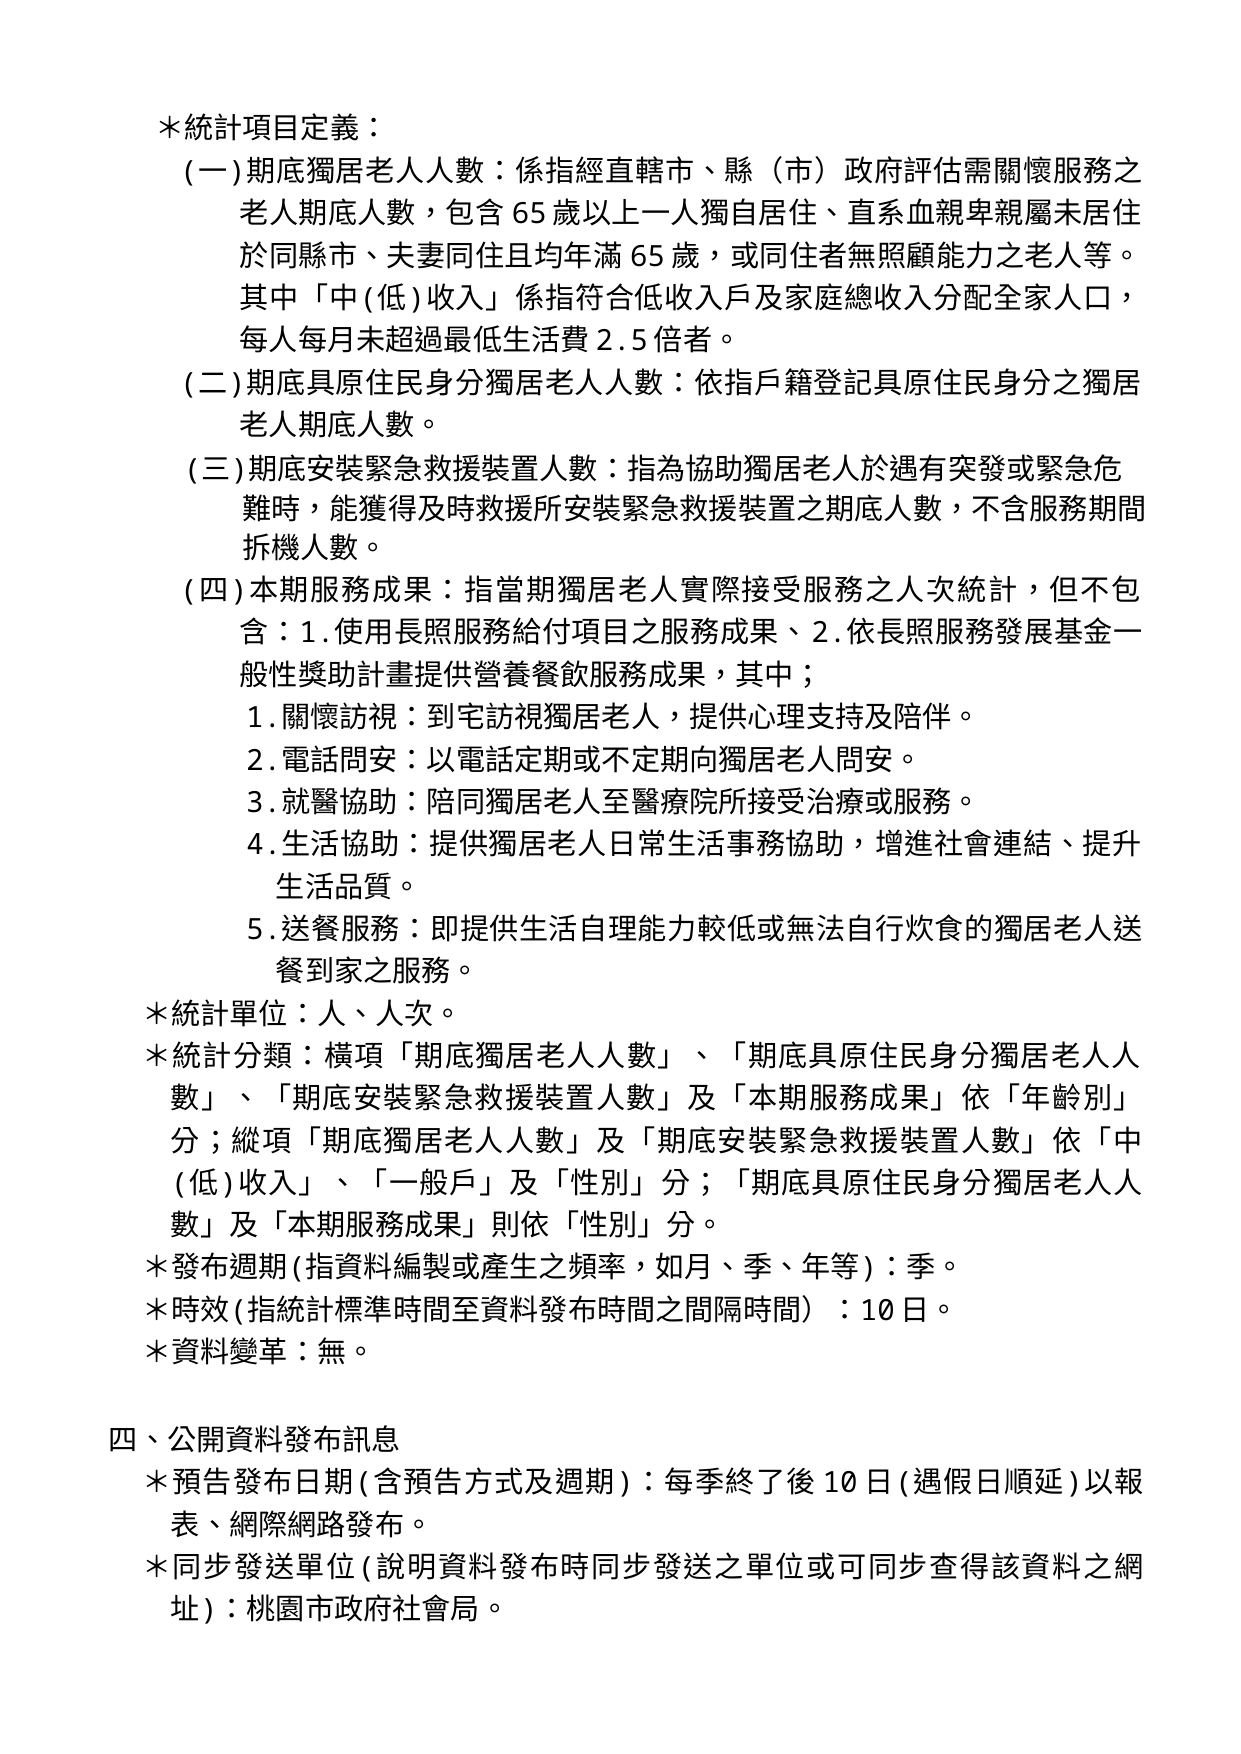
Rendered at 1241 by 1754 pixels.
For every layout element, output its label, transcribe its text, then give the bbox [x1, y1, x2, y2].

table_header 統計資料背景說明 資料種類：社會福利服務統計 資料項目：桃園市大溪區獨居老人服務概況 一、發布及編製機關單位 ＊發布機關、單位：桃園市大溪區公所會計室 ＊編製單位：桃園市大溪區公所社會課 ＊聯絡電話：(03)3882201#305 ＊傳真：(03)3872427 ＊電子信箱：10107580@mail.tycg.gov.tw 二、發布形式 ＊口頭： ( )記者會或說明會 ＊書面： ( )新聞稿 ( )報表 ( )書刊，刊名： ＊電子媒體： ( )線上書刊及資料庫， 網址： ( )磁片 ( )光碟片 (√)其他 Open Document File (odf)、Portable Document Format (pdf) 或Excel檔案。 三、資料範圍、週期及時效 ＊統計地區範圍及對象：凡經本公所評估需關懷服務之老人(65歲以上一人獨自居住、直系血親卑親屬未居住於同縣市、夫妻同住且均年滿65歲，或同住者無照顧能力之老人等)，均為統計對象。 ＊統計標準時間：靜態資料以3月底、6月底、9月底、12月底之事實為準；動態資料第1季以1至3月、第2季以4至6月、第3季以7至9月、第4季以10至12月之事實為準。 ＊統計項目定義： (一)期底獨居老人人數：係指經直轄市、縣（市）政府評估需關懷服務之老人期底人數，包含65歲以上一人獨自居住、直系血親卑親屬未居住於同縣市、夫妻同住且均年滿65歲，或同住者無照顧能力之老人等。其中「中(低)收入」係指符合低收入戶及家庭總收入分配全家人口，每人每月未超過最低生活費2.5倍者。 (二)期底具原住民身分獨居老人人數：依指戶籍登記具原住民身分之獨居老人期底人數。 (三)期底安裝緊急救援裝置人數：指為協助獨居老人於遇有突發或緊急危難時，能獲得及時救援所安裝緊急救援裝置之期底人數，不含服務期間拆機人數。 (四)本期服務成果：指當期獨居老人實際接受服務之人次統計，但不包含：1.使用長照服務給付項目之服務成果、2.依長照服務發展基金一般性獎助計畫提供營養餐飲服務成果，其中； 關懷訪視：到宅訪視獨居老人，提供心理支持及陪伴。 電話問安：以電話定期或不定期向獨居老人問安。 就醫協助：陪同獨居老人至醫療院所接受治療或服務。 生活協助：提供獨居老人日常生活事務協助，增進社會連結、提升生活品質。 5.送餐服務：即提供生活自理能力較低或無法自行炊食的獨居老人送餐到家之服務。 ＊統計單位：人、人次。 ＊統計分類：橫項「期底獨居老人人數」、「期底具原住民身分獨居老人人數」、「期底安裝緊急救援裝置人數」及「本期服務成果」依「年齡別」分；縱項「期底獨居老人人數」及「期底安裝緊急救援裝置人數」依「中(低)收入」、「一般戶」及「性別」分；「期底具原住民身分獨居老人人數」及「本期服務成果」則依「性別」分。 ＊發布週期(指資料編製或產生之頻率，如月、季、年等)：季。 ＊時效(指統計標準時間至資料發布時間之間隔時間）：10日。 ＊資料變革：無。 四、公開資料發布訊息 ＊預告發布日期(含預告方式及週期)：每季終了後10日(遇假日順延)以報表、網際網路發布。 ＊同步發送單位(說明資料發布時同步發送之單位或可同步查得該資料之網址)：桃園市政府社會局。 五、資料品質 ＊統計指標編製方法與資料來源說明：依據本公所辦理獨居老人服務概況資料彙編。 ＊統計資料交叉查核及確保資料合理性之機制（說明各項資料之相互關係及不同資料來源之相關統計差異性）：各加總項等於細項之和。 六、須注意及預定改變之事項（說明預定修正之資料、定義、統計方法等及其修正原因）：無。 七、其他事項：無。 [98, 105, 1155, 1628]
